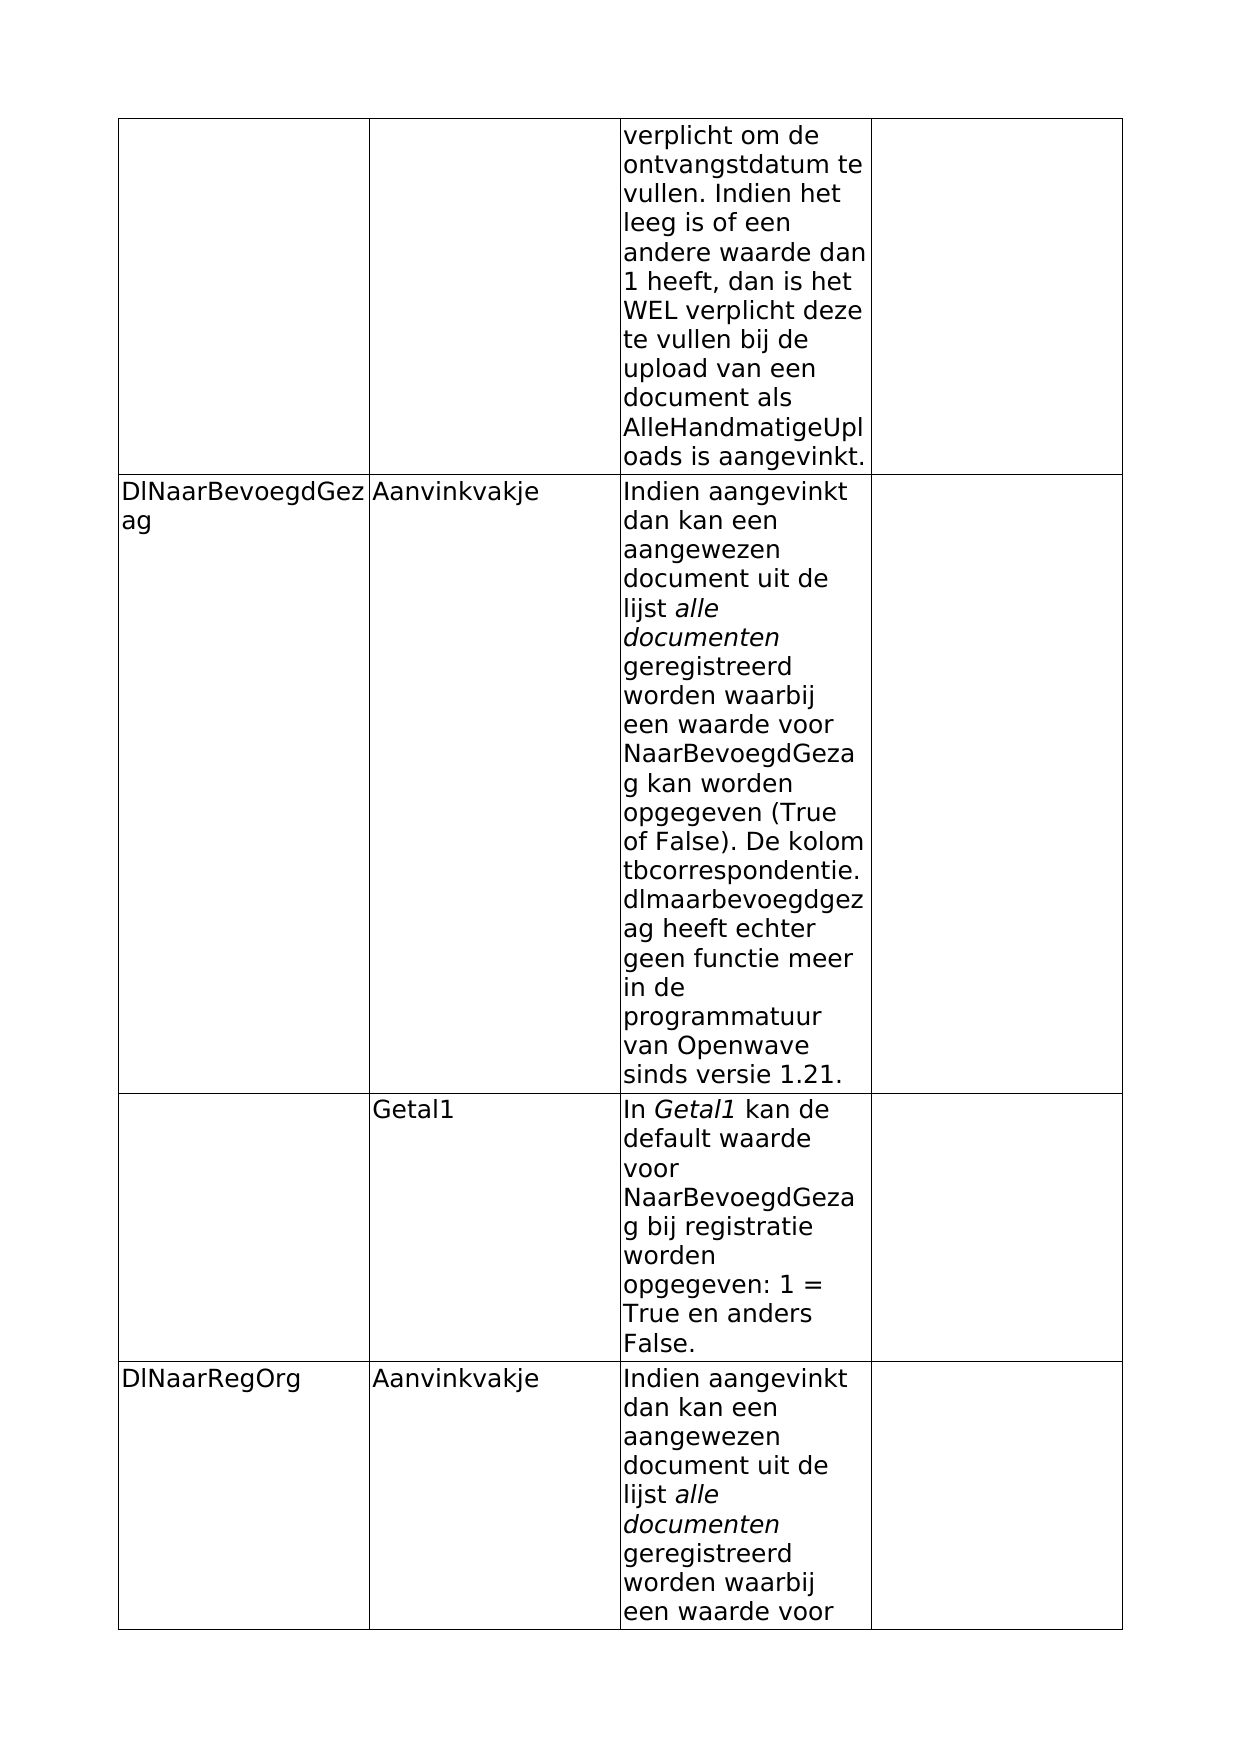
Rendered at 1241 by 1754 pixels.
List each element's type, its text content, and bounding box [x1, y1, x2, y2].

table_cell DlNaarBevoegdGezag [119, 475, 369, 1092]
table_cell Aanvinkvakje [370, 1362, 620, 1629]
table_cell [119, 1094, 369, 1361]
table_cell [119, 119, 369, 474]
table_cell Indien aangevinkt dan kan een aangewezen document uit de lijst alle documenten geregistreerd worden waarbij een waarde voor [621, 1362, 871, 1629]
table_cell In Getal1 kan de default waarde voor NaarBevoegdGezag bij registratie worden opgegeven: 1 = True en anders False. [621, 1094, 871, 1361]
table_cell [872, 475, 1122, 1092]
table_cell Getal1 [370, 1094, 620, 1361]
table_cell verplicht om de ontvangstdatum te vullen. Indien het leeg is of een andere waarde dan 1 heeft, dan is het WEL verplicht deze te vullen bij de upload van een document als AlleHandmatigeUploads is aangevinkt. [621, 119, 871, 474]
table_cell [370, 119, 620, 474]
table_cell [872, 1094, 1122, 1361]
table_cell Aanvinkvakje [370, 475, 620, 1092]
table_cell DlNaarRegOrg [119, 1362, 369, 1629]
table_cell [872, 119, 1122, 474]
table_cell [872, 1362, 1122, 1629]
table_cell Indien aangevinkt dan kan een aangewezen document uit de lijst alle documenten geregistreerd worden waarbij een waarde voor NaarBevoegdGezag kan worden opgegeven (True of False). De kolom tbcorrespondentie.dlmaarbevoegdgezag heeft echter geen functie meer in de programmatuur van Openwave sinds versie 1.21. [621, 475, 871, 1092]
